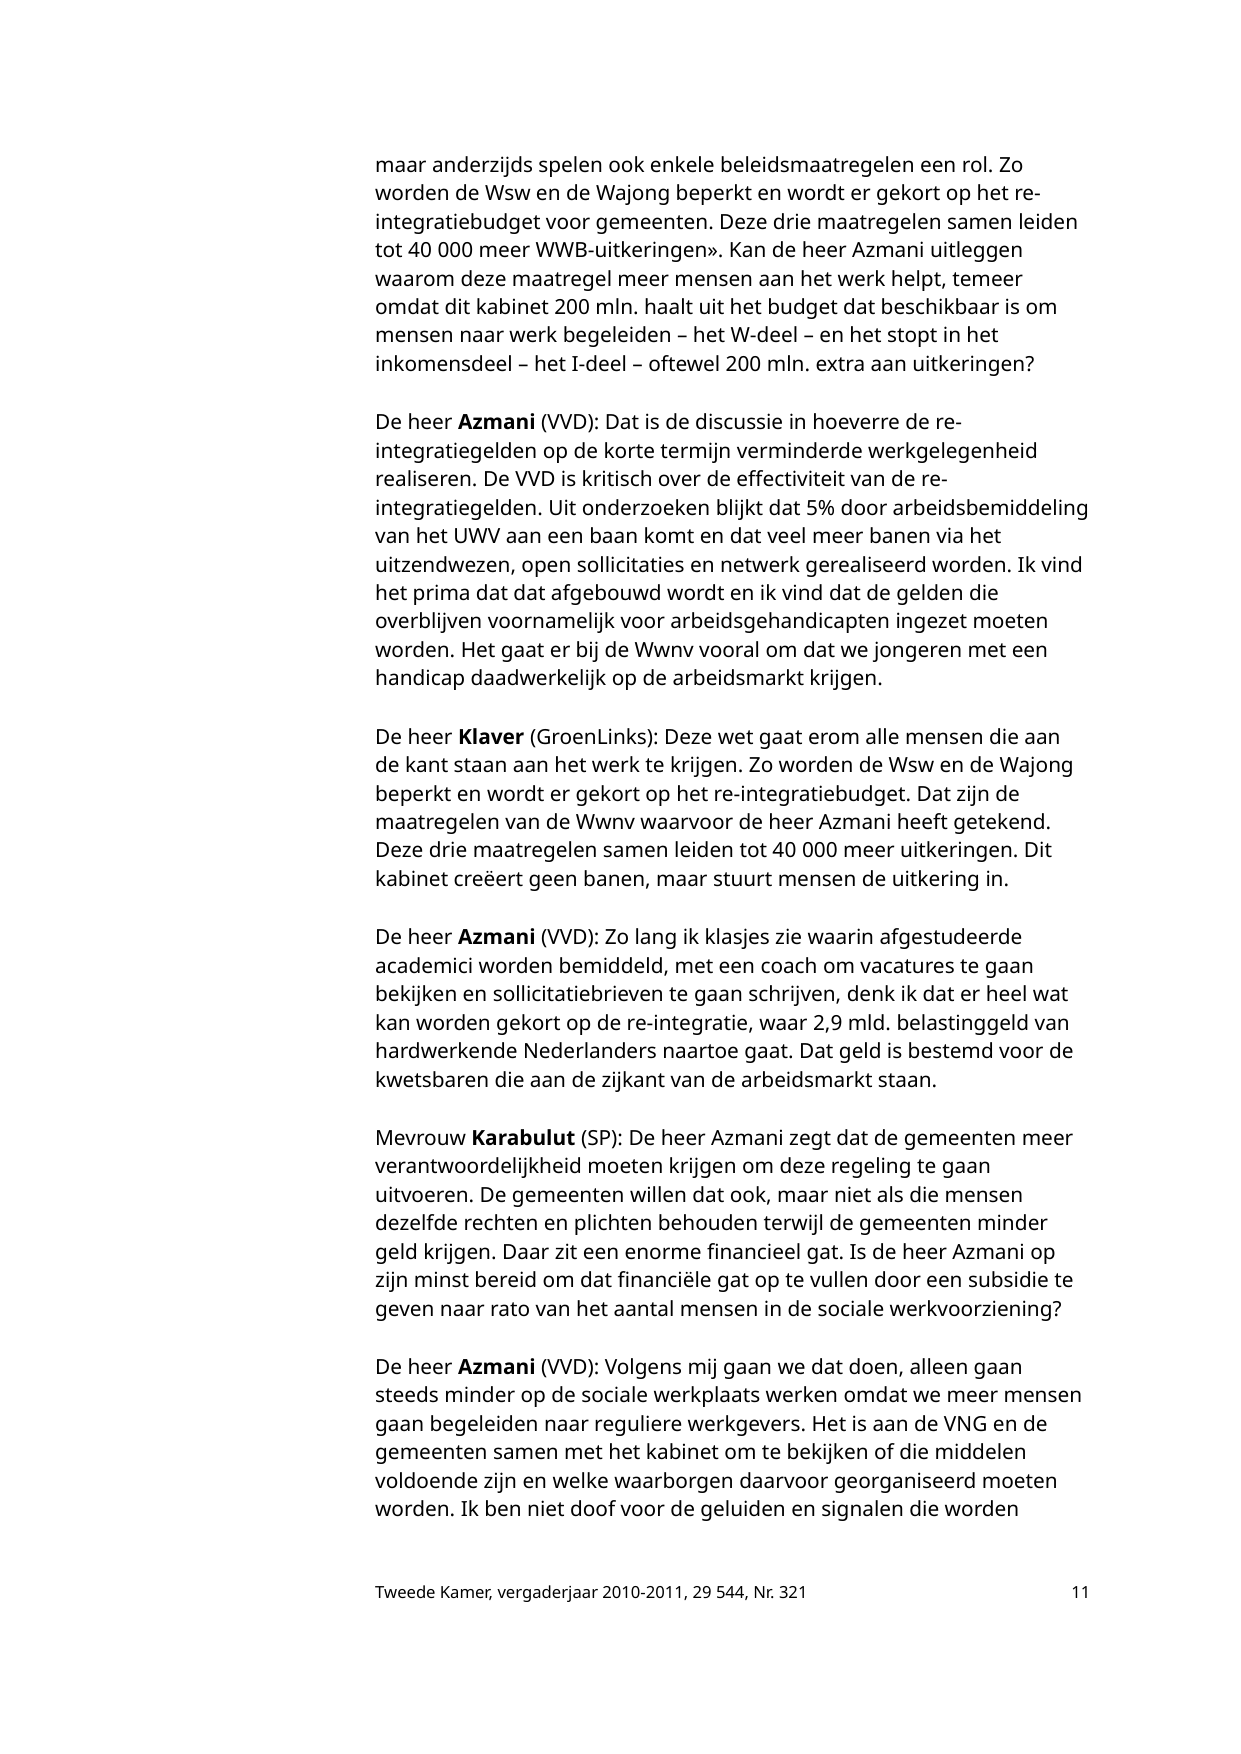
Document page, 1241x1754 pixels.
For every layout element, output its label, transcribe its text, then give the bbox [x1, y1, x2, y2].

text De heer Azmani (VVD): Dat is de discussie in hoeverre de re-integratiegelden op de korte termijn verminderde werkgelegenheid realiseren. De VVD is kritisch over de effectiviteit van de re-integratiegelden. Uit onderzoeken blijkt dat 5% door arbeidsbemiddeling van het UWV aan een baan komt en dat veel meer banen via het uitzendwezen, open sollicitaties en netwerk gerealiseerd worden. Ik vind het prima dat dat afgebouwd wordt en ik vind dat de gelden die overblijven voornamelijk voor arbeidsgehandicapten ingezet moeten worden. Het gaat er bij de Wwnv vooral om dat we jongeren met een handicap daadwerkelijk op de arbeidsmarkt krijgen. [375, 407, 1090, 692]
text Mevrouw Karabulut (SP): De heer Azmani zegt dat de gemeenten meer verantwoordelijkheid moeten krijgen om deze regeling te gaan uitvoeren. De gemeenten willen dat ook, maar niet als die mensen dezelfde rechten en plichten behouden terwijl de gemeenten minder geld krijgen. Daar zit een enorme financieel gat. Is de heer Azmani op zijn minst bereid om dat financiële gat op te vullen door een subsidie te geven naar rato van het aantal mensen in de sociale werkvoorziening? [375, 1123, 1090, 1322]
text De heer Klaver (GroenLinks): Deze wet gaat erom alle mensen die aan de kant staan aan het werk te krijgen. Zo worden de Wsw en de Wajong beperkt en wordt er gekort op het re-integratiebudget. Dat zijn de maatregelen van de Wwnv waarvoor de heer Azmani heeft getekend. Deze drie maatregelen samen leiden tot 40 000 meer uitkeringen. Dit kabinet creëert geen banen, maar stuurt mensen de uitkering in. [375, 722, 1090, 892]
text maar anderzijds spelen ook enkele beleidsmaatregelen een rol. Zo worden de Wsw en de Wajong beperkt en wordt er gekort op het re-integratiebudget voor gemeenten. Deze drie maatregelen samen leiden tot 40 000 meer WWB-uitkeringen». Kan de heer Azmani uitleggen waarom deze maatregel meer mensen aan het werk helpt, temeer omdat dit kabinet 200 mln. haalt uit het budget dat beschikbaar is om mensen naar werk begeleiden – het W-deel – en het stopt in het inkomensdeel – het I-deel – oftewel 200 mln. extra aan uitkeringen? [375, 150, 1090, 377]
text De heer Azmani (VVD): Zo lang ik klasjes zie waarin afgestudeerde academici worden bemiddeld, met een coach om vacatures te gaan bekijken en sollicitatiebrieven te gaan schrijven, denk ik dat er heel wat kan worden gekort op de re-integratie, waar 2,9 mld. belastinggeld van hardwerkende Nederlanders naartoe gaat. Dat geld is bestemd voor de kwetsbaren die aan de zijkant van de arbeidsmarkt staan. [375, 922, 1090, 1093]
text De heer Azmani (VVD): Volgens mij gaan we dat doen, alleen gaan steeds minder op de sociale werkplaats werken omdat we meer mensen gaan begeleiden naar reguliere werkgevers. Het is aan de VNG en de gemeenten samen met het kabinet om te bekijken of die middelen voldoende zijn en welke waarborgen daarvoor georganiseerd moeten worden. Ik ben niet doof voor de geluiden en signalen die worden [375, 1352, 1090, 1523]
